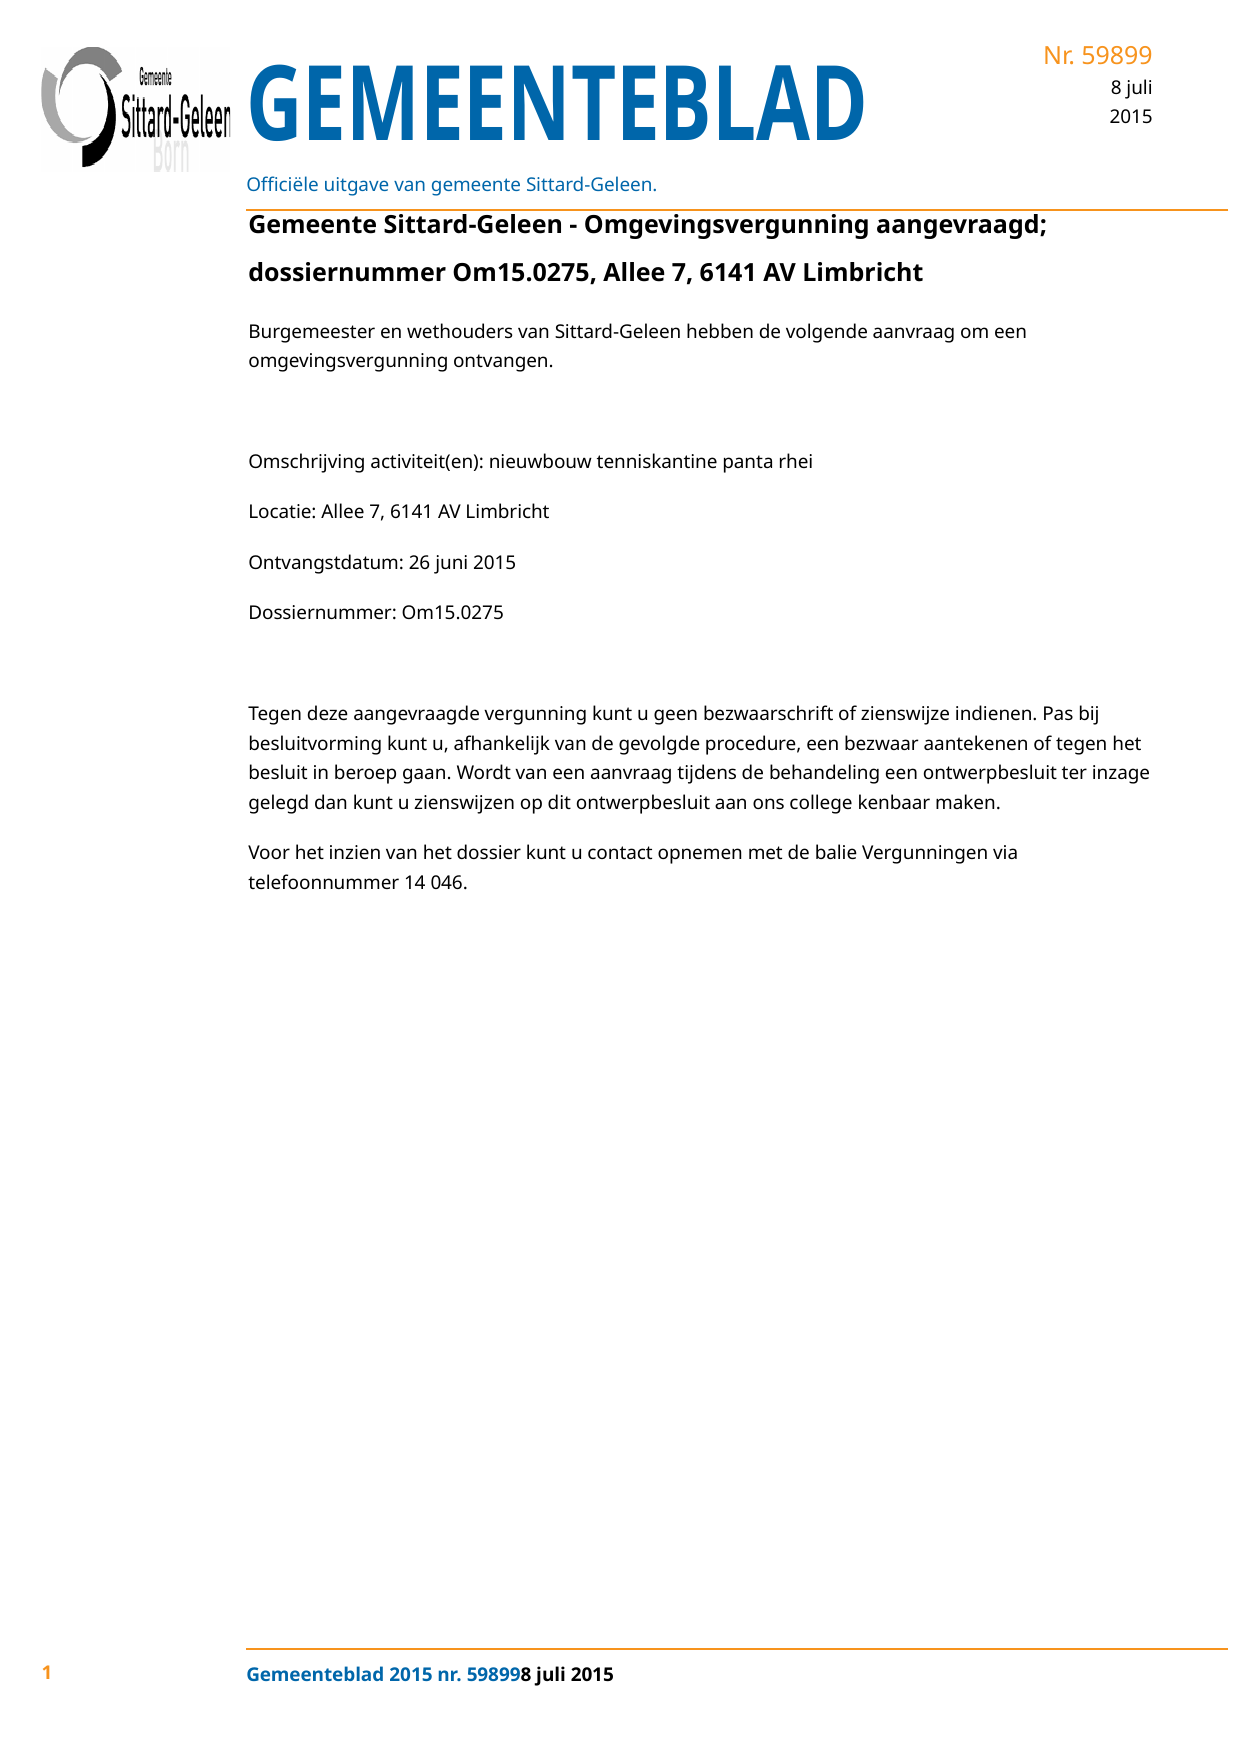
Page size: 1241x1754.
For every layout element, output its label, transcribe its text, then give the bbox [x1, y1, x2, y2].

text Ontvangstdatum: 26 juni 2015 [248, 549, 1152, 575]
picture [41, 47, 231, 172]
text Tegen deze aangevraagde vergunning kunt u geen bezwaarschrift of zienswijze indienen. Pas bij besluitvorming kunt u, afhankelijk van de gevolgde procedure, een bezwaar aantekenen of tegen het besluit in beroep gaan. Wordt van een aanvraag tijdens de behandeling een ontwerpbesluit ter inzage gelegd dan kunt u zienswijzen op dit ontwerpbesluit aan ons college kenbaar maken. [248, 700, 1152, 815]
text Gemeente Sittard-Geleen - Omgevingsvergunning aangevraagd; dossiernummer Om15.0275, Allee 7, 6141 AV Limbricht [248, 211, 1152, 288]
text Locatie: Allee 7, 6141 AV Limbricht [248, 499, 1152, 524]
text Omschrijving activiteit(en): nieuwbouw tenniskantine panta rhei [248, 448, 1152, 474]
text Voor het inzien van het dossier kunt u contact opnemen met de balie Vergunningen via telefoonnummer 14 046. [248, 839, 1152, 895]
text Dossiernummer: Om15.0275 [248, 599, 1152, 625]
text Burgemeester en wethouders van Sittard-Geleen hebben de volgende aanvraag om een omgevingsvergunning ontvangen. [248, 318, 1152, 373]
